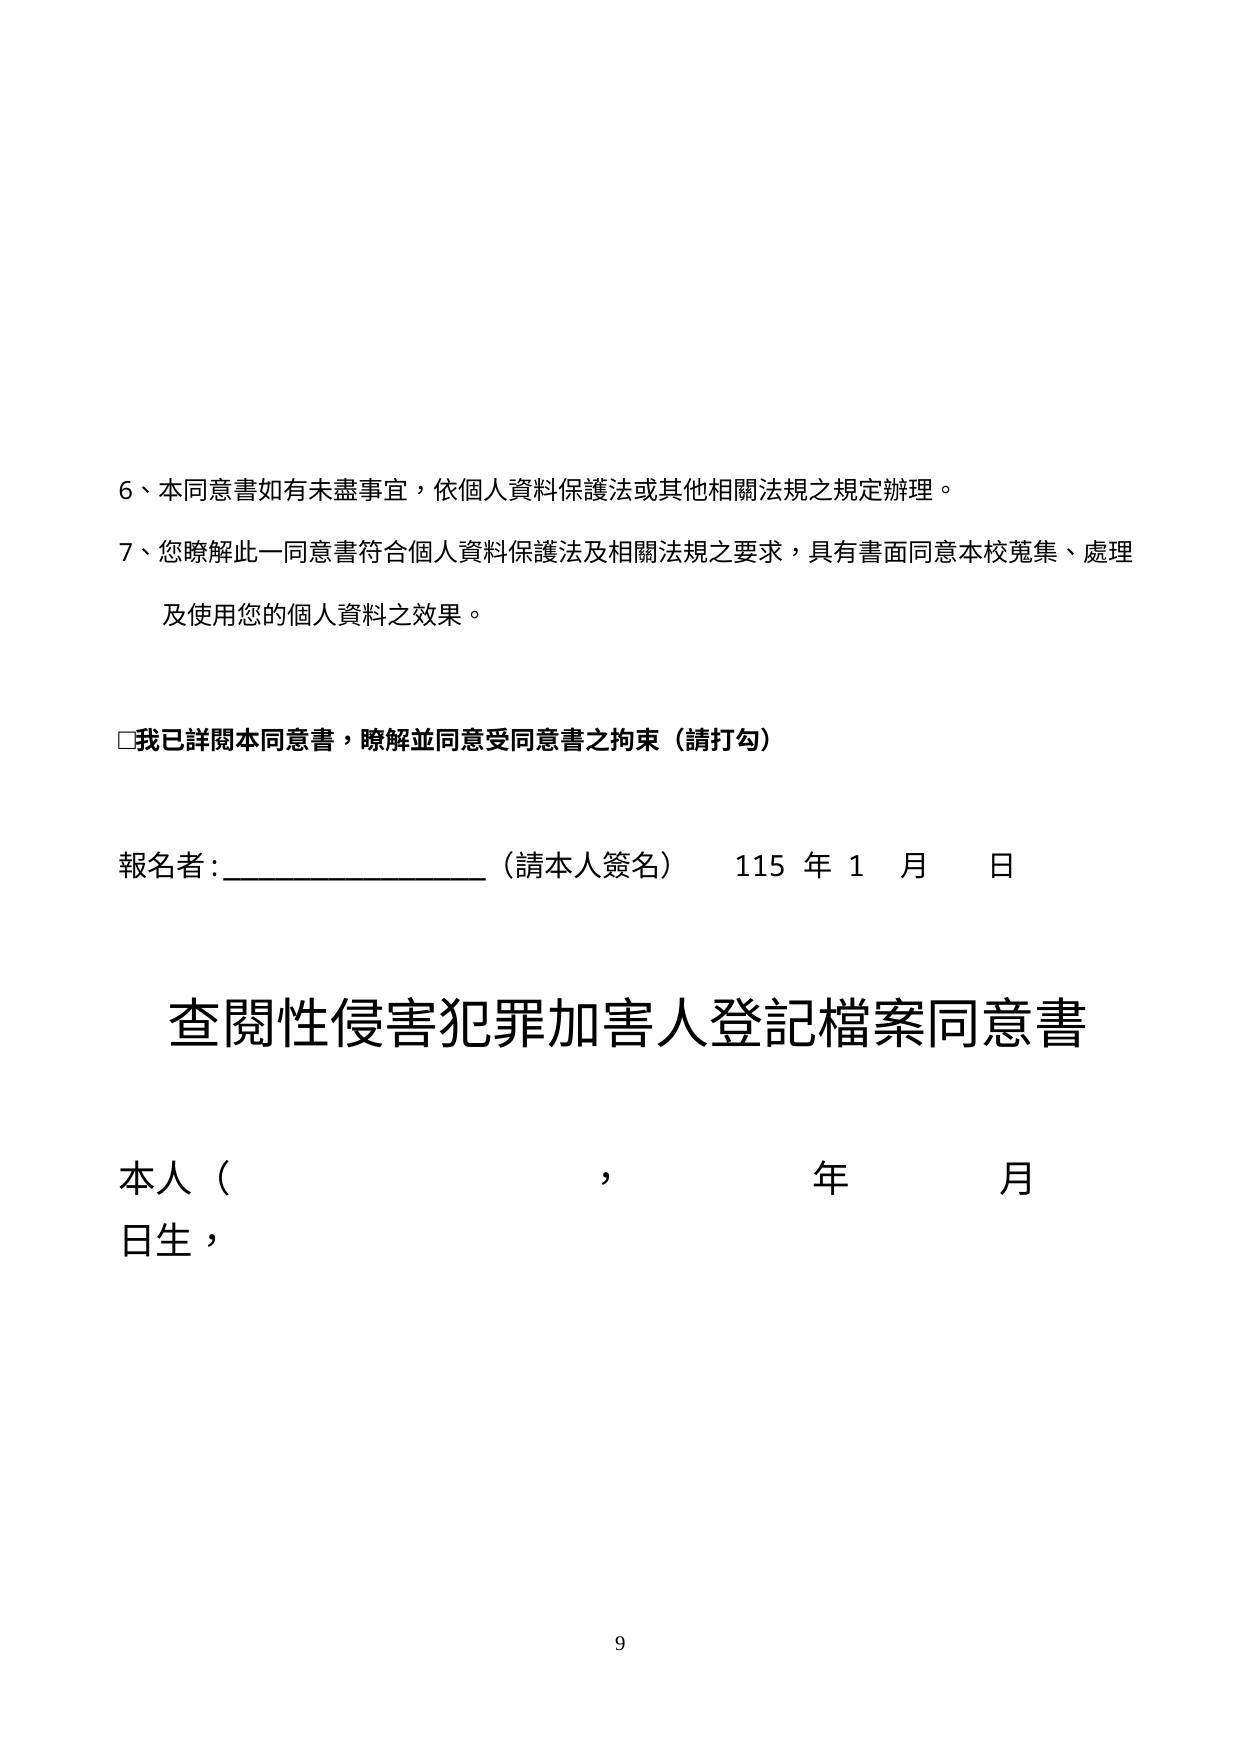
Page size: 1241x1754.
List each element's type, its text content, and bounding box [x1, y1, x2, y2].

text 7、您瞭解此一同意書符合個人資料保護法及相關法規之要求，具有書面同意本校蒐集、處理及使用您的個人資料之效果。 [118, 509, 1138, 634]
text 本人（ ， 年 月 日生， [118, 1134, 1122, 1259]
text □我已詳閱本同意書，瞭解並同意受同意書之拘束（請打勾） [118, 697, 1138, 759]
text 報名者:_______________（請本人簽名） 115 年 1 月 日 [118, 822, 1138, 884]
text 6、本同意書如有未盡事宜，依個人資料保護法或其他相關法規之規定辦理。 [118, 447, 1138, 509]
text 查閱性侵害犯罪加害人登記檔案同意書 [118, 947, 1138, 1072]
